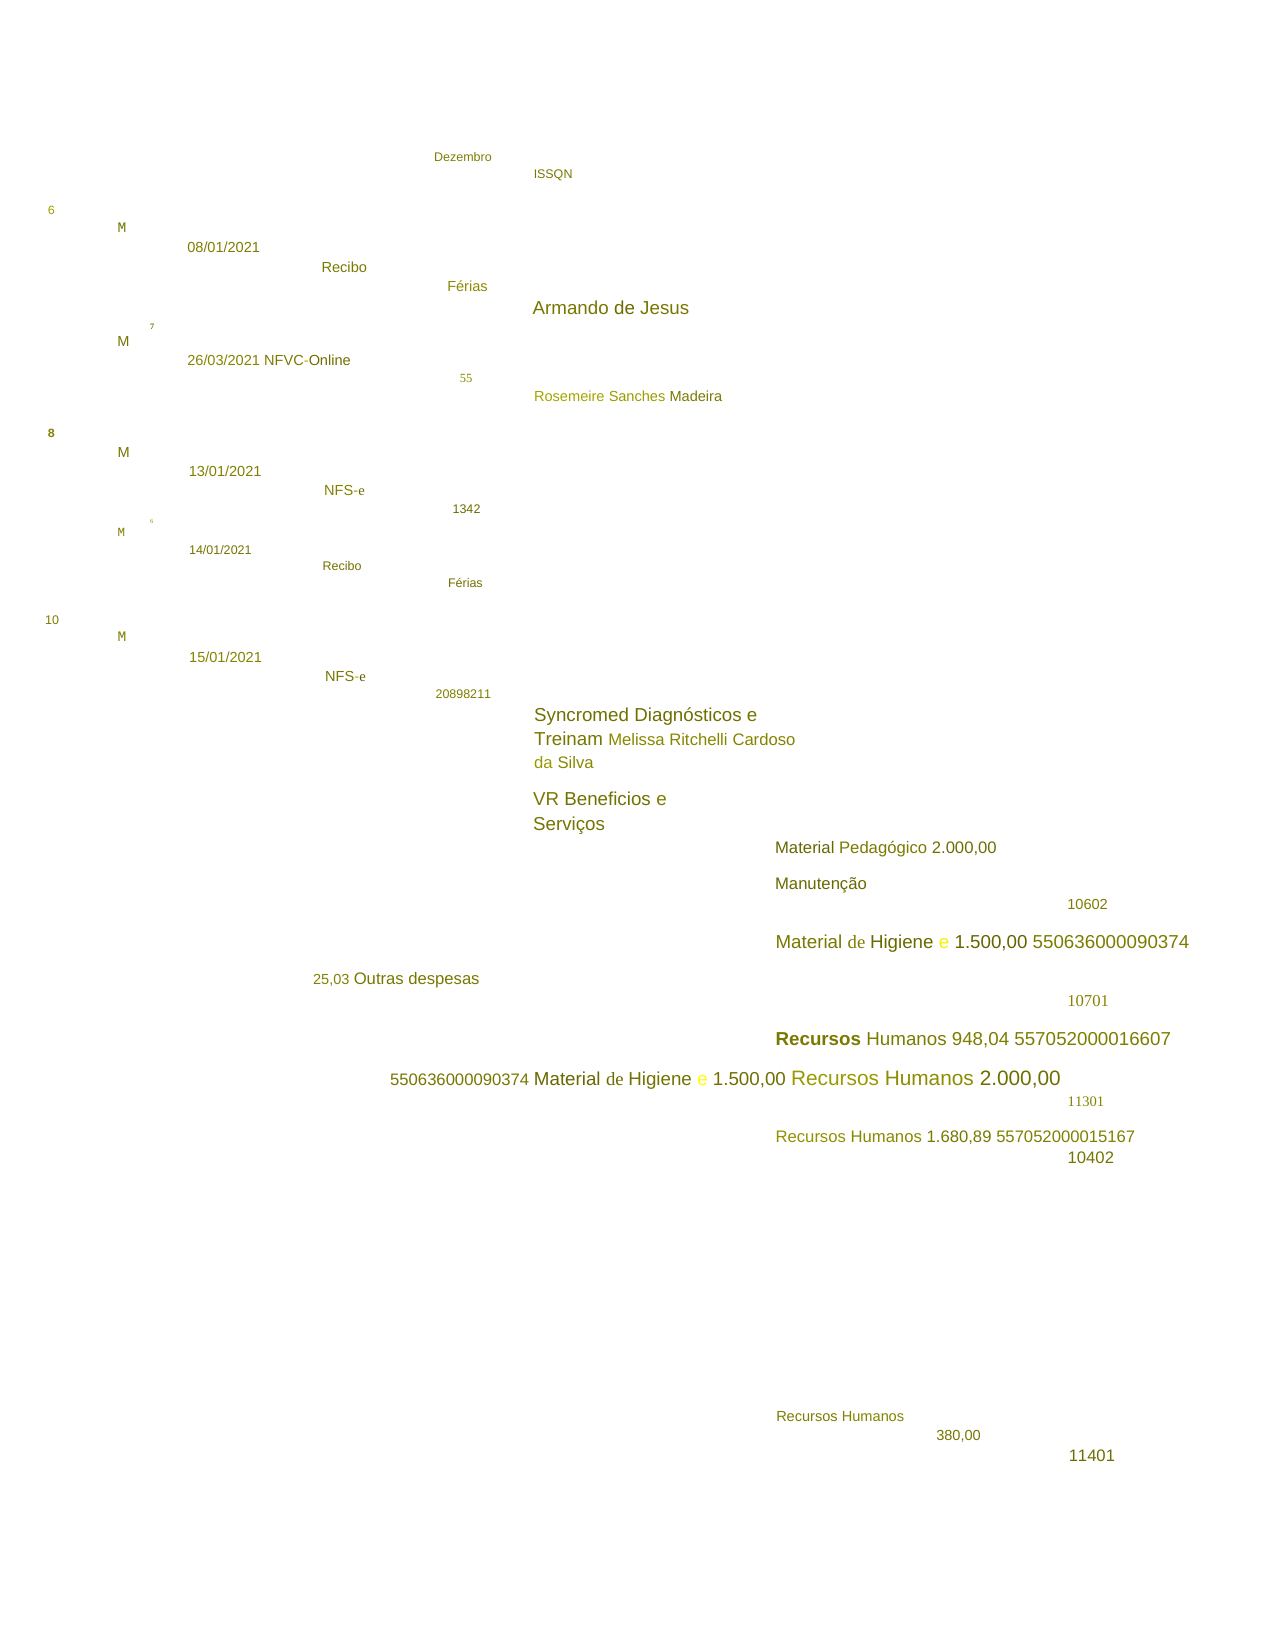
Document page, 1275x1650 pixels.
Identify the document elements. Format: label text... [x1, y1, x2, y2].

text 550636000090374 Material de Higiene e 1.500,00 Recursos Humanos 2.000,00 [390, 1066, 1204, 1089]
text 26/03/2021 NFVC-Online [187, 352, 425, 369]
text 13/01/2021 [188, 463, 295, 479]
text Dezembro [434, 150, 538, 164]
text 11401 [1068, 1446, 1150, 1465]
text Recursos Humanos 948,04 557052000016607 [775, 1028, 1203, 1049]
text Recursos Humanos [776, 1407, 941, 1424]
text 10701 [1067, 991, 1150, 1010]
text M [117, 333, 167, 349]
text 14/01/2021 [189, 542, 294, 557]
text 08/01/2021 [187, 239, 295, 256]
text Férias [448, 575, 525, 590]
text 6 [47, 204, 92, 218]
text Rosemeire Sanches Madeira [534, 388, 761, 404]
text 25,03 Outras despesas [313, 969, 1013, 988]
text M [117, 526, 167, 540]
text 380,00 [936, 1427, 1017, 1443]
text Armando de Jesus [532, 297, 693, 318]
text Manutenção [775, 874, 892, 893]
text ISSQN [533, 166, 616, 181]
text 55 [459, 371, 513, 386]
text 8 [47, 427, 93, 441]
text 20898211 [435, 687, 534, 701]
text 6 [150, 518, 1125, 525]
text 11301 [1067, 1093, 1150, 1110]
text 15/01/2021 [189, 648, 295, 665]
text Material Pedagógico 2.000,00 [775, 837, 1022, 857]
text NFS-e [324, 482, 403, 499]
text Férias [447, 278, 524, 294]
text M [117, 443, 167, 460]
text M [117, 220, 166, 237]
text Recibo [321, 258, 403, 275]
text 10402 [1067, 1148, 1151, 1167]
text VR Beneficios e Serviços [533, 788, 738, 834]
text 1342 [452, 501, 521, 516]
text M [117, 629, 167, 646]
text 10602 [1067, 896, 1152, 913]
text Recibo [322, 559, 404, 573]
text 7 [150, 322, 1125, 331]
text 10 [45, 613, 97, 627]
text Recursos Humanos 1.680,89 557052000015167 [775, 1126, 1203, 1146]
text Material de Higiene e 1.500,00 550636000090374 [775, 931, 1203, 953]
text NFS-e [325, 667, 403, 684]
text Syncromed Diagnósticos e Treinam Melissa Ritchelli Cardoso da Silva [534, 703, 802, 772]
